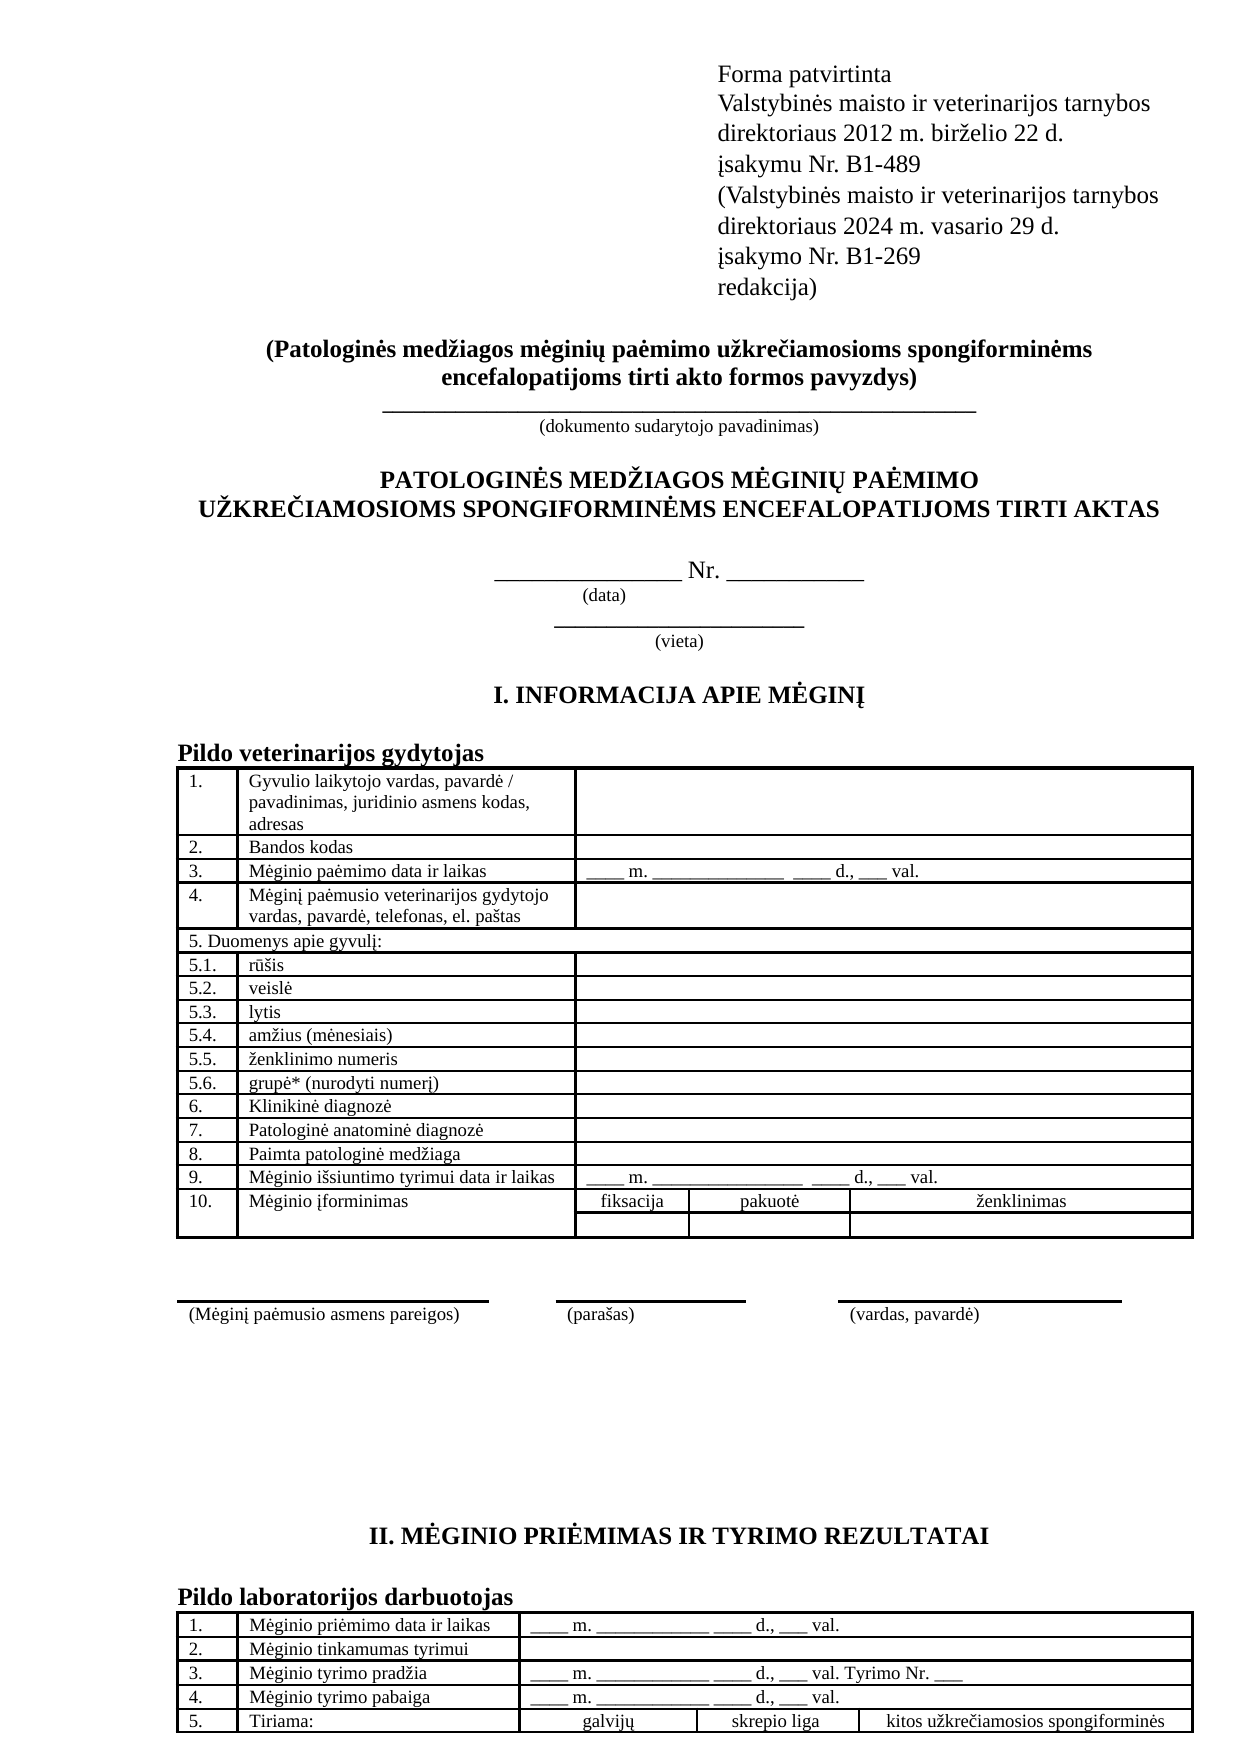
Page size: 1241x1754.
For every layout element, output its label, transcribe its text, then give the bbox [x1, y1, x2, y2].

table_cell [577, 1024, 1191, 1046]
table_cell Mėginio tyrimo pabaiga [239, 1686, 518, 1707]
table_cell ____ m. ____________ ____ d., ___ val. [521, 1686, 1191, 1707]
text (data) [447, 584, 1181, 606]
table_cell Mėginio įforminimas [239, 1190, 574, 1236]
table_cell [577, 836, 1191, 858]
table_cell 5.2. [179, 977, 236, 999]
table_cell 8. [179, 1143, 236, 1164]
table_cell rūšis [239, 954, 574, 975]
table_header [746, 1300, 838, 1353]
table_header (vardas, pavardė) [838, 1303, 1122, 1353]
table_cell 6. [179, 1095, 236, 1117]
table_header [577, 770, 1191, 834]
table_cell Mėginio tyrimo pradžia [239, 1662, 518, 1684]
table_cell Mėginio tinkamumas tyrimui [239, 1638, 518, 1659]
table_cell 4. [179, 884, 236, 927]
table_cell 2. [179, 836, 236, 858]
table_header Gyvulio laikytojo vardas, pavardė / pavadinimas, juridinio asmens kodas, adresas [239, 770, 574, 834]
text Pildo laboratorijos darbuotojas [177, 1582, 1181, 1611]
text _________________________________________________________ [177, 391, 1181, 415]
table_cell 5.6. [179, 1072, 236, 1093]
table_cell 5.1. [179, 954, 236, 975]
text ________________________ [177, 606, 1181, 630]
table_cell [577, 1143, 1191, 1164]
table_cell [690, 1214, 849, 1236]
table_cell 10. [179, 1190, 236, 1236]
text II. MĖGINIO PRIĖMIMAS IR TYRIMO REZULTATAI [177, 1521, 1181, 1550]
table_cell ženklinimas [851, 1190, 1191, 1211]
table_cell 2. [179, 1638, 236, 1659]
table_cell Klinikinė diagnozė [239, 1095, 574, 1117]
table_cell amžius (mėnesiais) [239, 1024, 574, 1046]
text I. INFORMACIJA APIE MĖGINĮ [177, 680, 1181, 709]
table_cell [577, 1214, 688, 1236]
table_cell Patologinė anatominė diagnozė [239, 1119, 574, 1141]
table_header [489, 1300, 556, 1353]
table_cell veislė [239, 977, 574, 999]
table_cell 4. [179, 1686, 236, 1707]
table_cell [851, 1214, 1191, 1236]
table_cell [577, 1072, 1191, 1093]
text direktoriaus 2012 m. birželio 22 d. [717, 118, 1181, 147]
table_cell ____ m. ____________ ____ d., ___ val. Tyrimo Nr. ___ [521, 1662, 1191, 1684]
table_cell [577, 884, 1191, 927]
text (Patologinės medžiagos mėginių paėmimo užkrečiamosioms spongiforminėms encefalopatijoms tirti akto formos pavyzdys) [177, 334, 1181, 391]
table_cell Mėginio paėmimo data ir laikas [239, 860, 574, 881]
table_cell 5.3. [179, 1001, 236, 1022]
table_cell 9. [179, 1166, 236, 1188]
table_cell grupė* (nurodyti numerį) [239, 1072, 574, 1093]
table_cell [521, 1638, 1191, 1659]
table_cell 7. [179, 1119, 236, 1141]
table_cell lytis [239, 1001, 574, 1022]
table_cell [577, 1119, 1191, 1141]
table_cell galvijų [521, 1710, 696, 1731]
table_cell [577, 1095, 1191, 1117]
table_cell kitos užkrečiamosios spongiforminės [860, 1710, 1191, 1731]
table_cell Mėginio išsiuntimo tyrimui data ir laikas [239, 1166, 574, 1188]
table_header (parašas) [556, 1303, 746, 1353]
table_cell Paimta patologinė medžiaga [239, 1143, 574, 1164]
table_cell 3. [179, 1662, 236, 1684]
table_header 1. [179, 770, 236, 834]
table_cell 3. [179, 860, 236, 881]
table_header (Mėginį paėmusio asmens pareigos) [177, 1303, 488, 1353]
text redakcija) [717, 272, 1181, 301]
table_cell pakuotė [690, 1190, 849, 1211]
text _______________ Nr. ___________ [177, 555, 1181, 584]
text (vieta) [177, 630, 1181, 651]
table_cell ženklinimo numeris [239, 1048, 574, 1069]
table_cell Tiriama: [239, 1710, 518, 1731]
text UŽKREČIAMOSIOMS SPONGIFORMINĖMS ENCEFALOPATIJOMS TIRTI AKTAS [177, 494, 1181, 523]
table_cell [577, 1048, 1191, 1069]
text Valstybinės maisto ir veterinarijos tarnybos [717, 88, 1181, 117]
text direktoriaus 2024 m. vasario 29 d. [717, 211, 1181, 239]
table_cell 5.4. [179, 1024, 236, 1046]
table_cell 5. [179, 1710, 236, 1731]
table_cell 5.5. [179, 1048, 236, 1069]
table_cell [577, 977, 1191, 999]
text (Valstybinės maisto ir veterinarijos tarnybos [717, 180, 1181, 209]
table_cell fiksacija [577, 1190, 688, 1211]
table_header Mėginio priėmimo data ir laikas [239, 1614, 518, 1636]
table_cell 5. Duomenys apie gyvulį: [179, 930, 1191, 951]
text PATOLOGINĖS MEDŽIAGOS MĖGINIŲ PAĖMIMO [177, 466, 1181, 494]
table_cell skrepio liga [698, 1710, 858, 1731]
table_header ____ m. ____________ ____ d., ___ val. [521, 1614, 1191, 1636]
table_cell [577, 1001, 1191, 1022]
text Pildo veterinarijos gydytojas [177, 738, 1181, 766]
table_cell Mėginį paėmusio veterinarijos gydytojo vardas, pavardė, telefonas, el. paštas [239, 884, 574, 927]
text (dokumento sudarytojo pavadinimas) [177, 415, 1181, 437]
table_cell ____ m. ________________ ____ d., ___ val. [577, 1166, 1191, 1188]
text įsakymu Nr. B1-489 [717, 149, 1181, 178]
table_cell [577, 954, 1191, 975]
text įsakymo Nr. B1-269 [717, 241, 1181, 270]
text Forma patvirtinta [717, 59, 1181, 88]
table_cell ____ m. ______________ ____ d., ___ val. [577, 860, 1191, 881]
table_header 1. [179, 1614, 236, 1636]
table_cell Bandos kodas [239, 836, 574, 858]
